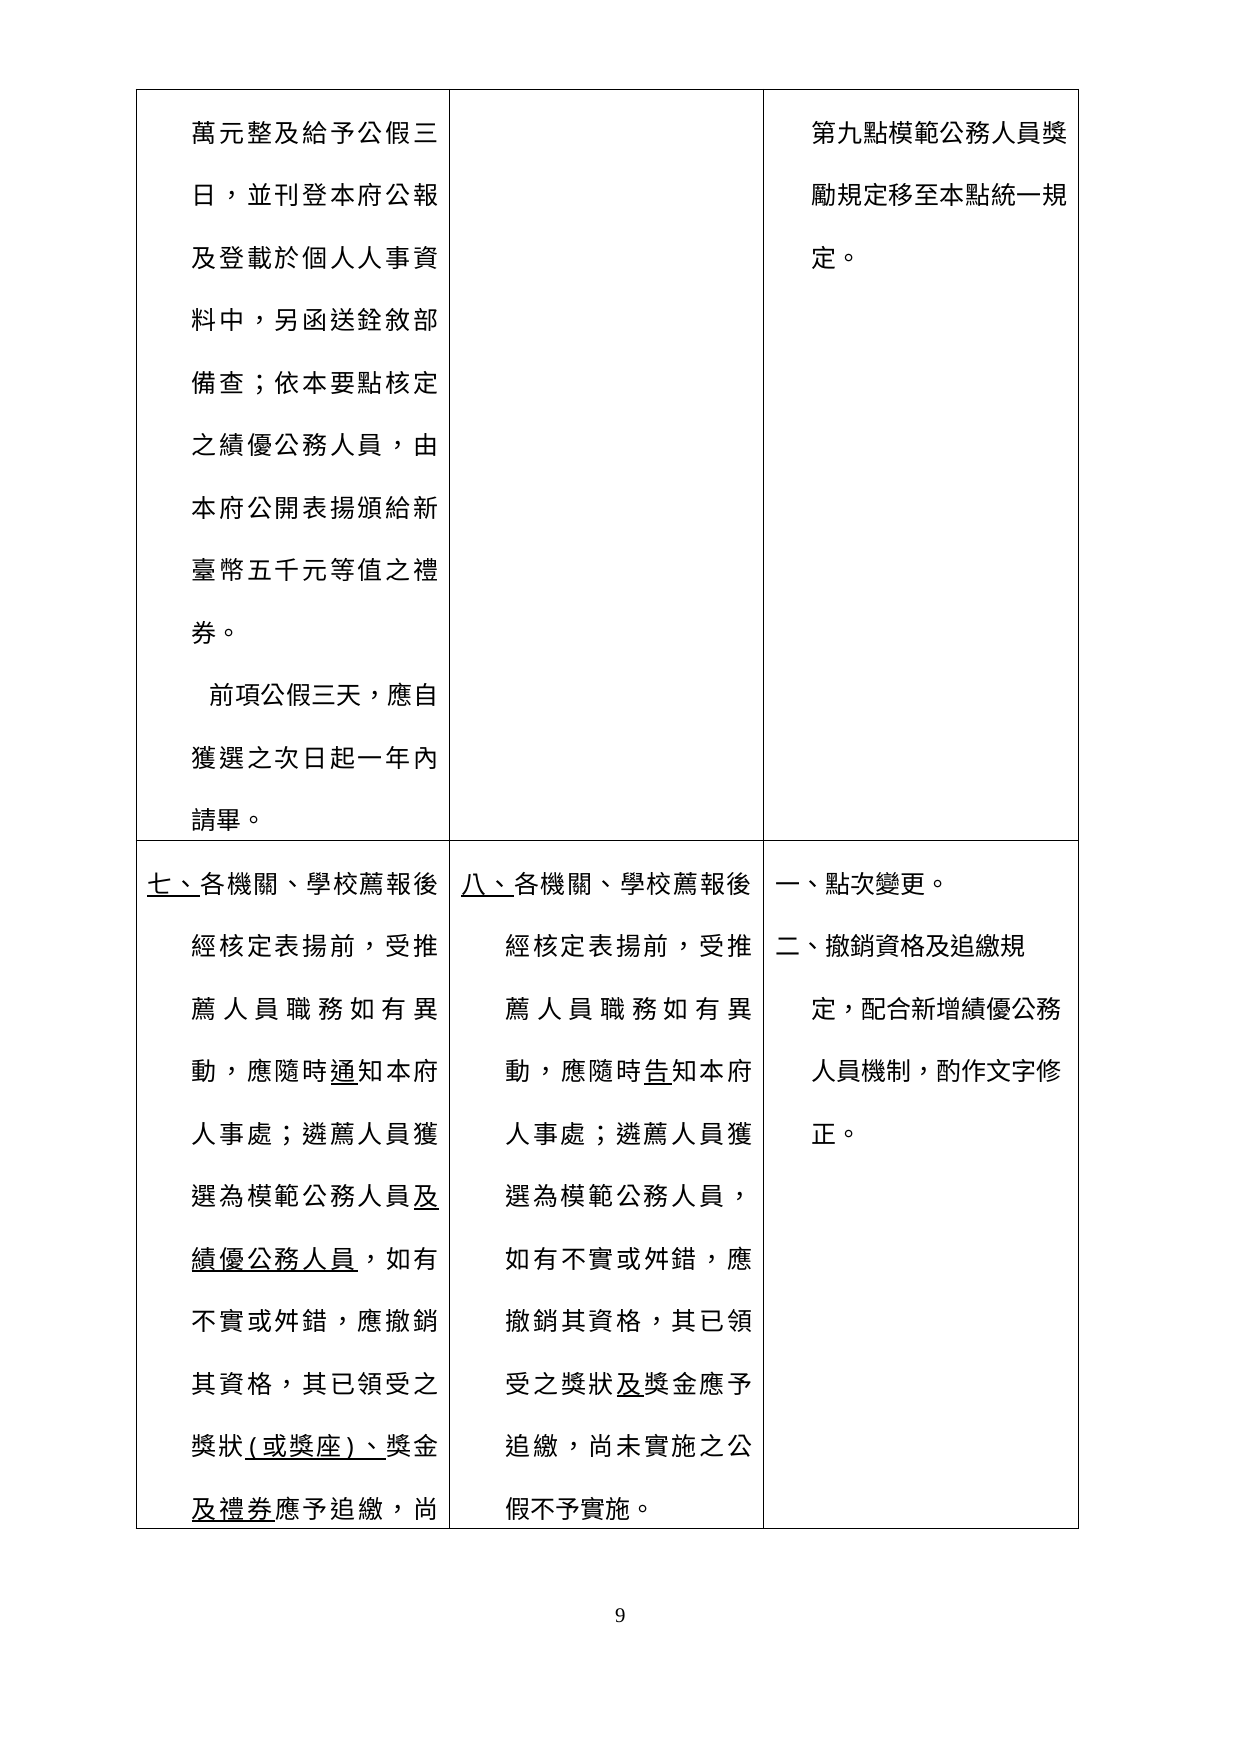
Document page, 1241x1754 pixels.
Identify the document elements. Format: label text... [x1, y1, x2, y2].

table_cell 第九點模範公務人員獎勵規定移至本點統一規定。 [764, 90, 1078, 840]
table_cell 一、點次變更。 二、撤銷資格及追繳規定，配合新增績優公務人員機制，酌作文字修正。 [764, 841, 1078, 1528]
table_cell 萬元整及給予公假三日，並刊登本府公報及登載於個人人事資料中，另函送銓敘部備查；依本要點核定之績優公務人員，由本府公開表揚頒給新臺幣五千元等值之禮券。 前項公假三天，應自獲選之次日起一年內請畢。 [137, 90, 449, 840]
table_cell 八、各機關、學校薦報後經核定表揚前，受推薦人員職務如有異動，應隨時告知本府人事處；遴薦人員獲選為模範公務人員，如有不實或舛錯，應撤銷其資格，其已領受之獎狀及獎金應予追繳，尚未實施之公假不予實施。 [450, 841, 763, 1528]
table_cell 七、各機關、學校薦報後經核定表揚前，受推薦人員職務如有異動，應隨時通知本府人事處；遴薦人員獲選為模範公務人員及績優公務人員，如有不實或舛錯，應撤銷其資格，其已領受之獎狀(或獎座)、獎金及禮券應予追繳，尚 [137, 841, 449, 1528]
table_cell [450, 90, 763, 840]
